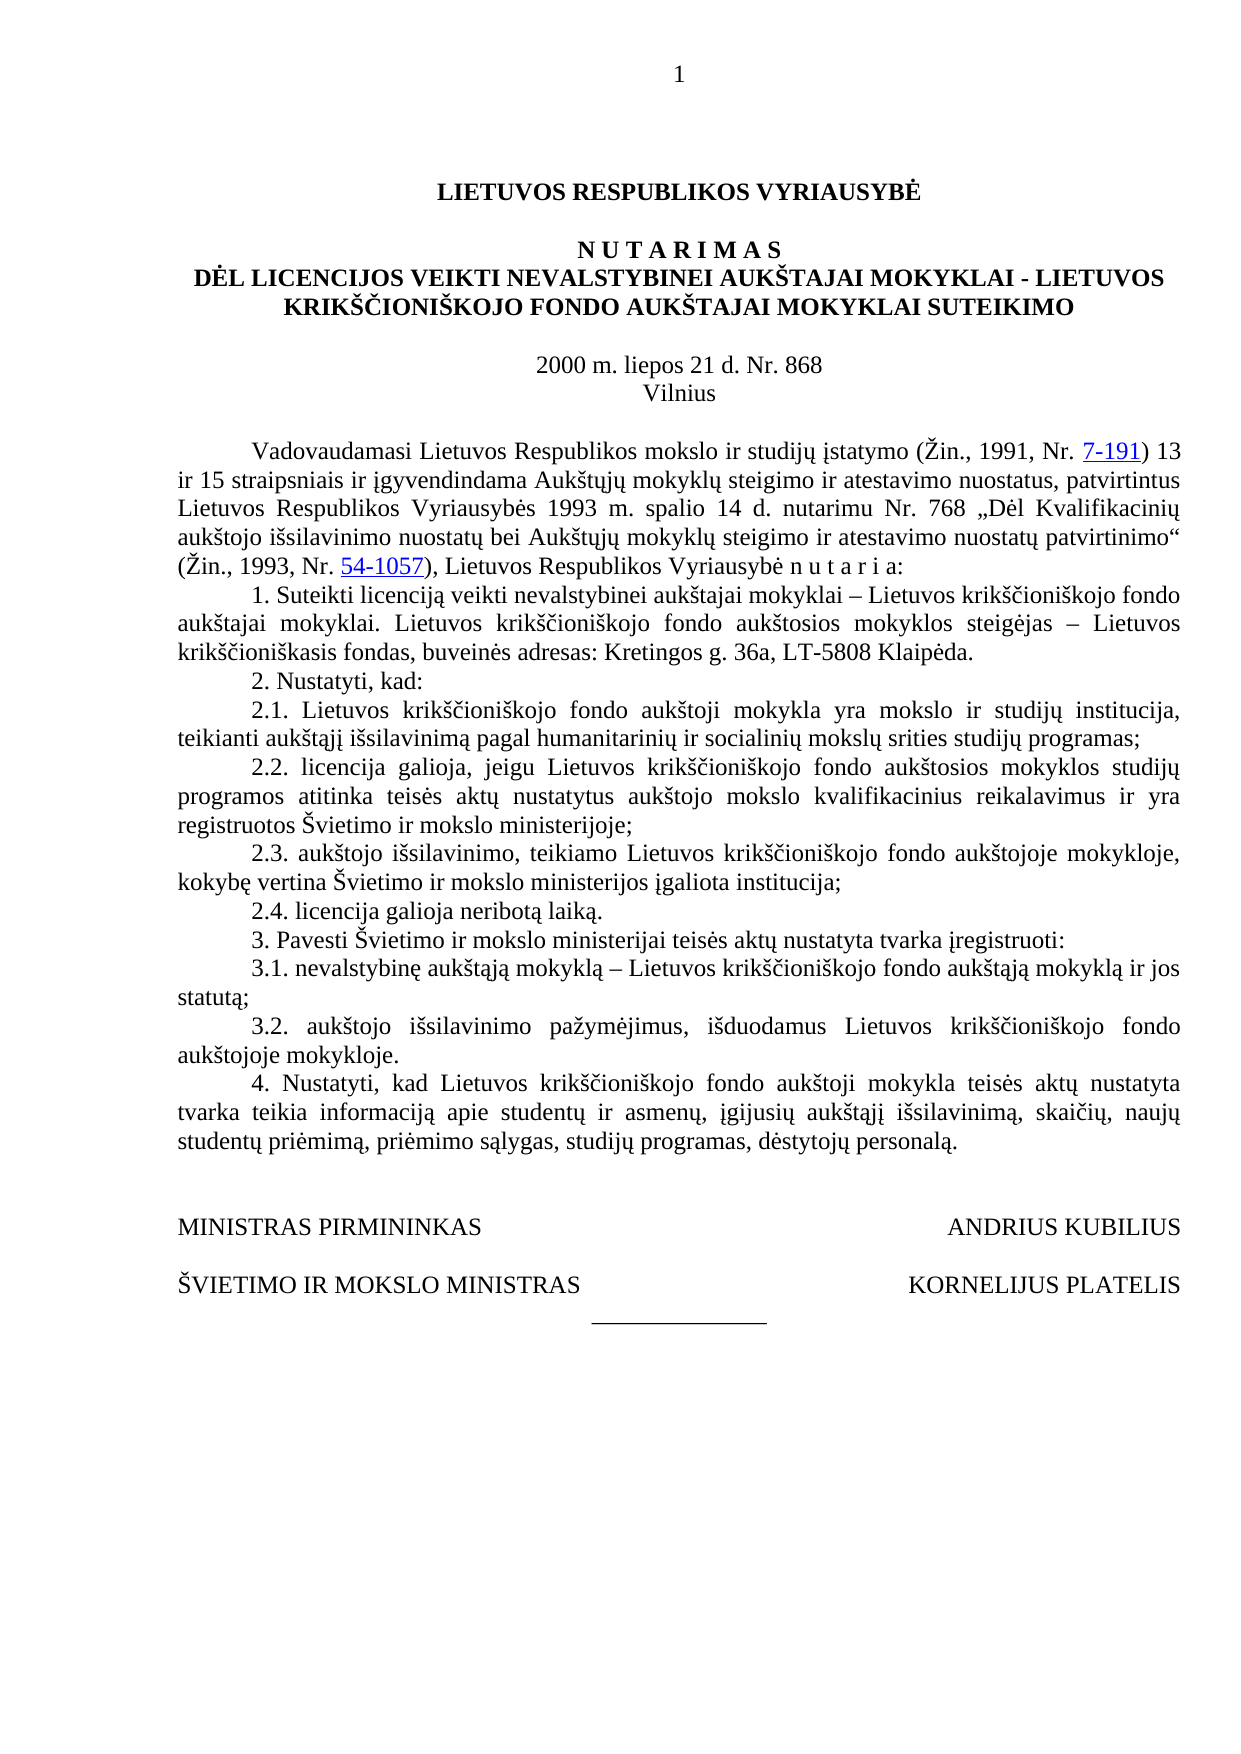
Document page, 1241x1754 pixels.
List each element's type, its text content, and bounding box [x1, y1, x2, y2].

text MINISTRAS PIRMININKAS ANDRIUS KUBILIUS [177, 1212, 1181, 1241]
text 3.1. nevalstybinę aukštąją mokyklą – Lietuvos krikščioniškojo fondo aukštąją mokyklą ir jos statutą; [177, 953, 1181, 1011]
text Vilnius [177, 378, 1181, 407]
text 2.4. licencija galioja neribotą laiką. [177, 896, 1181, 925]
text ŠVIETIMO IR MOKSLO MINISTRAS KORNELIJUS PLATELIS [177, 1270, 1181, 1298]
text LIETUVOS RESPUBLIKOS VYRIAUSYBĖ [177, 177, 1181, 206]
text N U T A R I M A S [177, 235, 1181, 263]
text 2000 m. liepos 21 d. Nr. 868 [177, 350, 1181, 378]
text DĖL LICENCIJOS VEIKTI NEVALSTYBINEI AUKŠTAJAI MOKYKLAI - LIETUVOS KRIKŠČIONIŠKOJO FONDO AUKŠTAJAI MOKYKLAI SUTEIKIMO [177, 263, 1181, 321]
text 2.1. Lietuvos krikščioniškojo fondo aukštoji mokykla yra mokslo ir studijų institucija, teikianti aukštąjį išsilavinimą pagal humanitarinių ir socialinių mokslų srities studijų programas; [177, 695, 1181, 752]
text 3. Pavesti Švietimo ir mokslo ministerijai teisės aktų nustatyta tvarka įregistruoti: [177, 925, 1181, 953]
text ______________ [177, 1298, 1181, 1327]
text Vadovaudamasi Lietuvos Respublikos mokslo ir studijų įstatymo (Žin., 1991, Nr. 7-191) 13 ir 15 straipsniais ir įgyvendindama Aukštųjų mokyklų steigimo ir atestavimo nuostatus, patvirtintus Lietuvos Respublikos Vyriausybės 1993 m. spalio 14 d. nutarimu Nr. 768 „Dėl Kvalifikacinių aukštojo išsilavinimo nuostatų bei Aukštųjų mokyklų steigimo ir atestavimo nuostatų patvirtinimo“ (Žin., 1993, Nr. 54-1057), Lietuvos Respublikos Vyriausybė nutaria: [177, 436, 1181, 580]
text 4. Nustatyti, kad Lietuvos krikščioniškojo fondo aukštoji mokykla teisės aktų nustatyta tvarka teikia informaciją apie studentų ir asmenų, įgijusių aukštąjį išsilavinimą, skaičių, naujų studentų priėmimą, priėmimo sąlygas, studijų programas, dėstytojų personalą. [177, 1068, 1181, 1155]
text 2.2. licencija galioja, jeigu Lietuvos krikščioniškojo fondo aukštosios mokyklos studijų programos atitinka teisės aktų nustatytus aukštojo mokslo kvalifikacinius reikalavimus ir yra registruotos Švietimo ir mokslo ministerijoje; [177, 752, 1181, 838]
text 1. Suteikti licenciją veikti nevalstybinei aukštajai mokyklai – Lietuvos krikščioniškojo fondo aukštajai mokyklai. Lietuvos krikščioniškojo fondo aukštosios mokyklos steigėjas – Lietuvos krikščioniškasis fondas, buveinės adresas: Kretingos g. 36a, LT-5808 Klaipėda. [177, 580, 1181, 666]
text 2.3. aukštojo išsilavinimo, teikiamo Lietuvos krikščioniškojo fondo aukštojoje mokykloje, kokybę vertina Švietimo ir mokslo ministerijos įgaliota institucija; [177, 838, 1181, 896]
text 3.2. aukštojo išsilavinimo pažymėjimus, išduodamus Lietuvos krikščioniškojo fondo aukštojoje mokykloje. [177, 1011, 1181, 1068]
text 2. Nustatyti, kad: [177, 666, 1181, 695]
